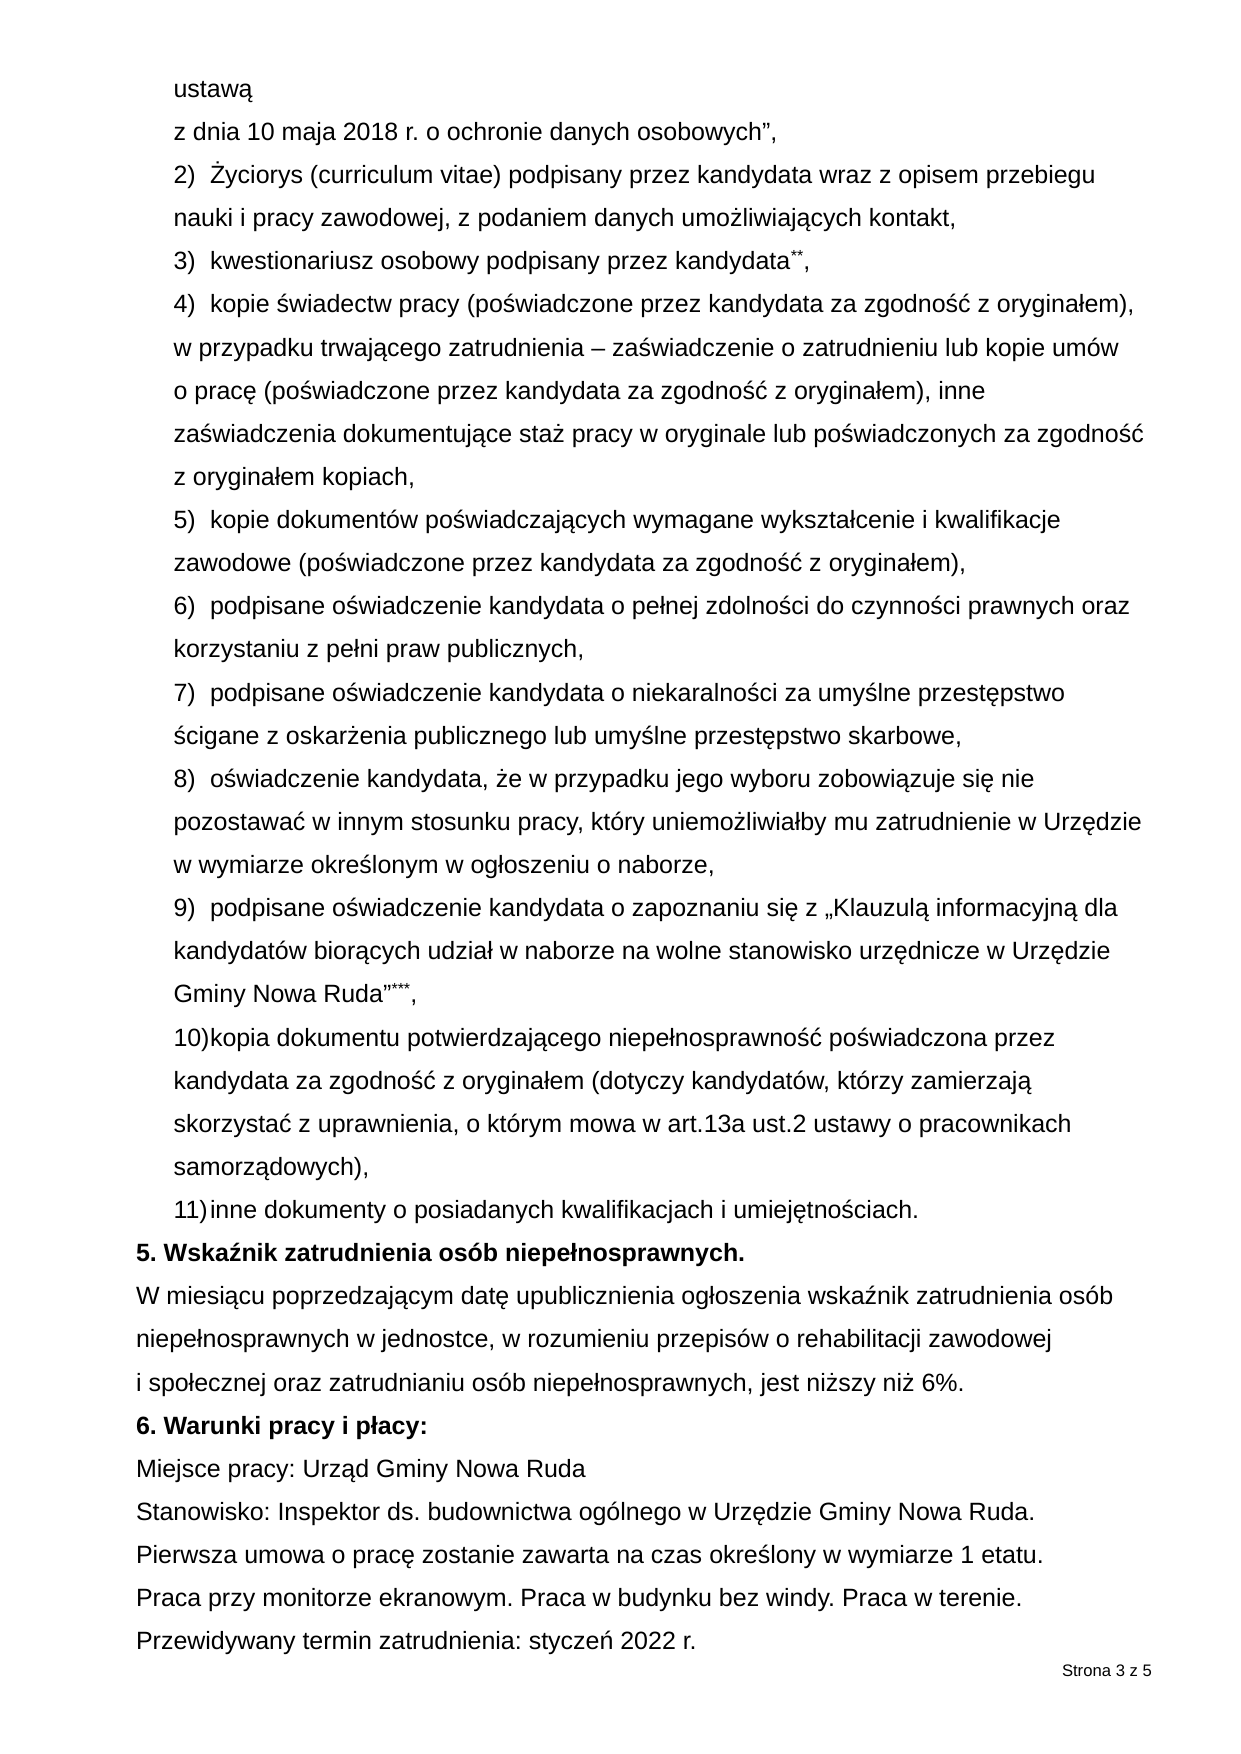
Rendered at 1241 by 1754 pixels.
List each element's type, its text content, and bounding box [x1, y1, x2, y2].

list kopie dokumentów poświadczających wymagane wykształcenie i kwalifikacje zawodowe (poświadczone przez kandydata za zgodność z oryginałem), [173, 505, 1152, 577]
text Przewidywany termin zatrudnienia: styczeń 2022 r. [136, 1626, 1152, 1655]
list kopie świadectw pracy (poświadczone przez kandydata za zgodność z oryginałem), w przypadku trwającego zatrudnienia – zaświadczenie o zatrudnieniu lub kopie umów o pracę (poświadczone przez kandydata za zgodność z oryginałem), inne zaświadczenia dokumentujące staż pracy w oryginale lub poświadczonych za zgodność z oryginałem kopiach, [173, 289, 1152, 491]
list Życiorys (curriculum vitae) podpisany przez kandydata wraz z opisem przebiegu nauki i pracy zawodowej, z podaniem danych umożliwiających kontakt, [173, 160, 1152, 232]
text Miejsce pracy: Urząd Gminy Nowa Ruda [136, 1454, 1152, 1483]
list oświadczenie kandydata, że w przypadku jego wyboru zobowiązuje się nie pozostawać w innym stosunku pracy, który uniemożliwiałby mu zatrudnienie w Urzędzie w wymiarze określonym w ogłoszeniu o naborze, [173, 764, 1152, 879]
text Stanowisko: Inspektor ds. budownictwa ogólnego w Urzędzie Gminy Nowa Ruda. [136, 1497, 1152, 1526]
list inne dokumenty o posiadanych kwalifikacjach i umiejętnościach. [173, 1195, 1152, 1224]
text Praca przy monitorze ekranowym. Praca w budynku bez windy. Praca w terenie. [136, 1583, 1152, 1612]
text Pierwsza umowa o pracę zostanie zawarta na czas określony w wymiarze 1 etatu. [136, 1540, 1152, 1569]
list kopia dokumentu potwierdzającego niepełnosprawność poświadczona przez kandydata za zgodność z oryginałem (dotyczy kandydatów, którzy zamierzają skorzystać z uprawnienia, o którym mowa w art.13a ust.2 ustawy o pracownikach samorządowych), [173, 1023, 1152, 1181]
list podpisane oświadczenie kandydata o niekaralności za umyślne przestępstwo ścigane z oskarżenia publicznego lub umyślne przestępstwo skarbowe, [173, 678, 1152, 749]
text 6. Warunki pracy i płacy: [136, 1411, 1152, 1439]
list kwestionariusz osobowy podpisany przez kandydata**, [173, 246, 1152, 275]
text W miesiącu poprzedzającym datę upublicznienia ogłoszenia wskaźnik zatrudnienia osób niepełnosprawnych w jednostce, w rozumieniu przepisów o rehabilitacji zawodowej i społecznej oraz zatrudnianiu osób niepełnosprawnych, jest niższy niż 6%. [136, 1281, 1152, 1396]
text 5. Wskaźnik zatrudnienia osób niepełnosprawnych. [136, 1238, 1152, 1267]
list podpisane oświadczenie kandydata o pełnej zdolności do czynności prawnych oraz korzystaniu z pełni praw publicznych, [173, 591, 1152, 663]
list ustawą z dnia 10 maja 2018 r. o ochronie danych osobowych”, [173, 74, 1152, 146]
list podpisane oświadczenie kandydata o zapoznaniu się z „Klauzulą informacyjną dla kandydatów biorących udział w naborze na wolne stanowisko urzędnicze w Urzędzie Gminy Nowa Ruda”***, [173, 893, 1152, 1008]
